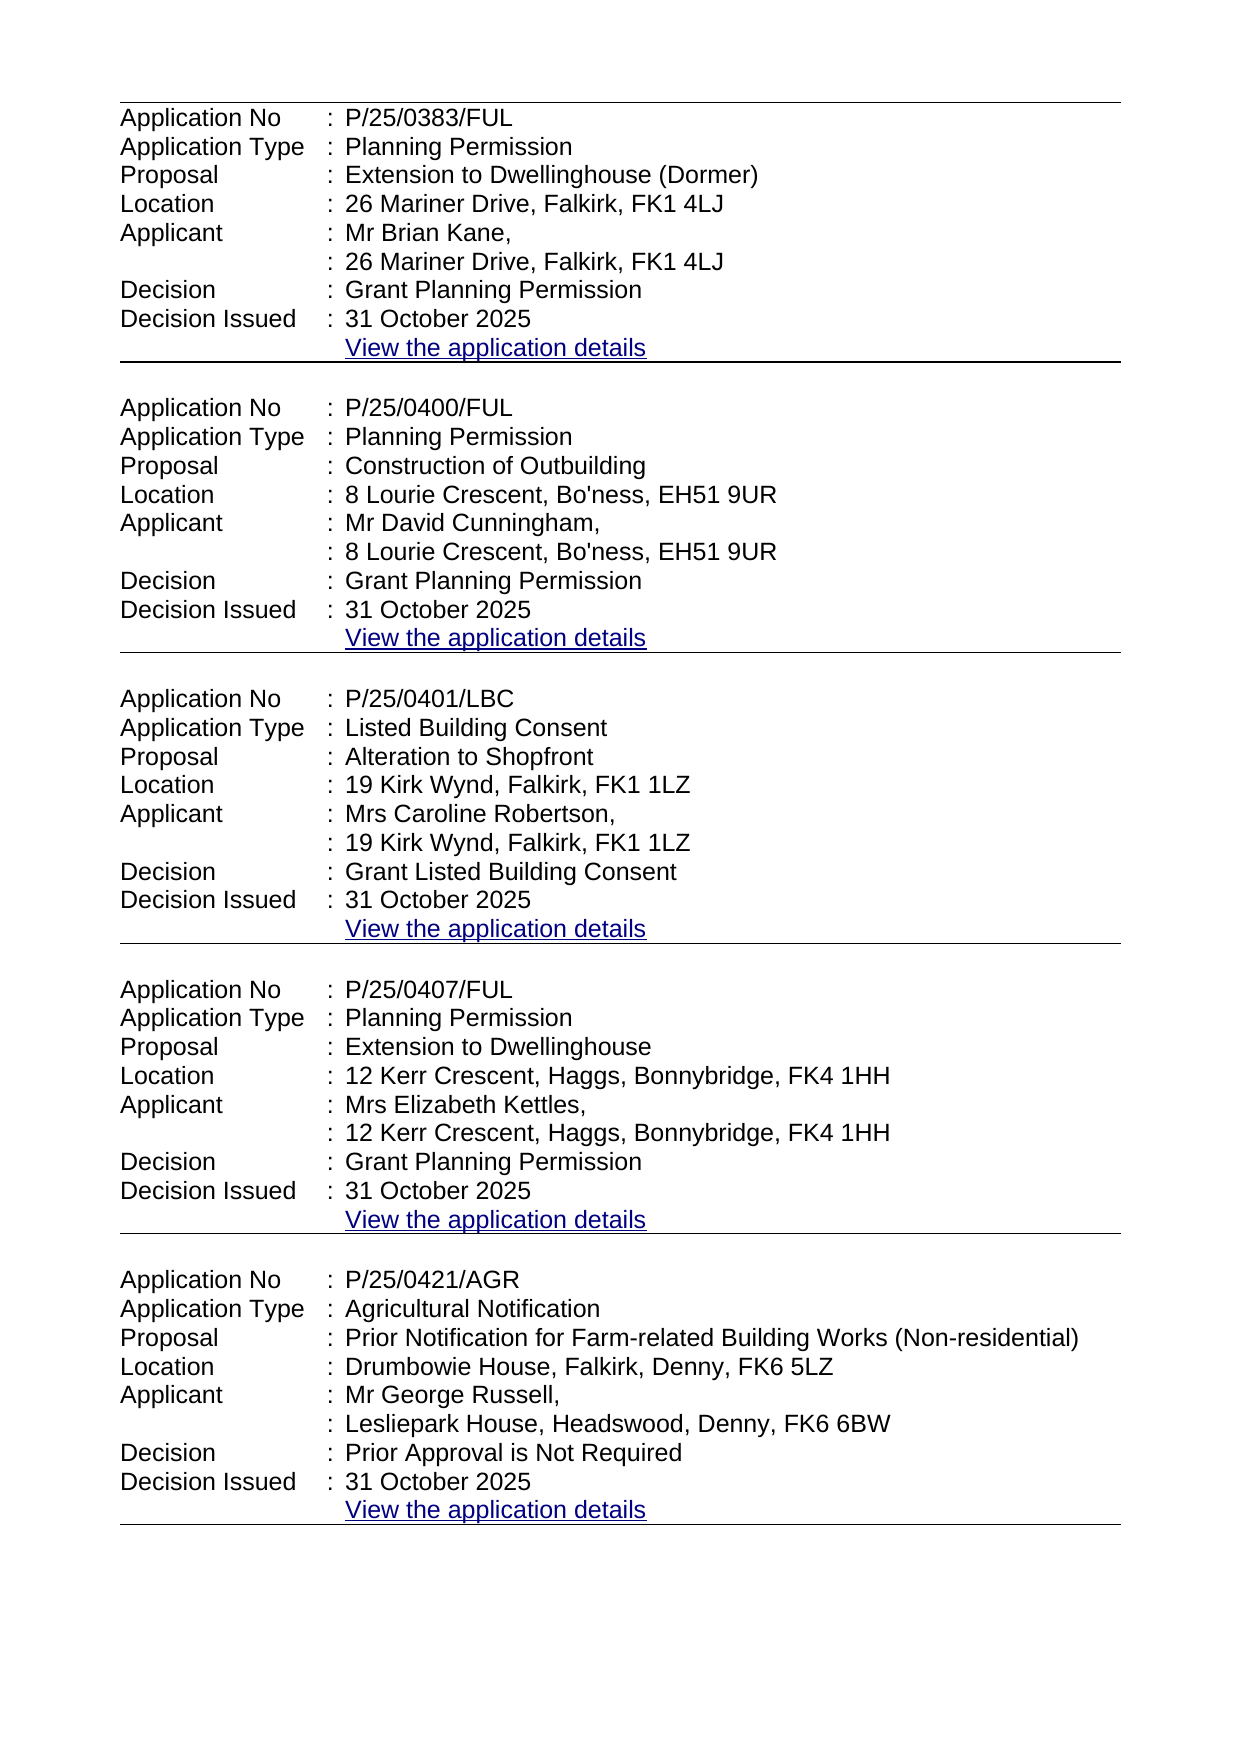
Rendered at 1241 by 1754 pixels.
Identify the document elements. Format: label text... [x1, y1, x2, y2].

text Proposal : Construction of Outbuilding [120, 451, 1121, 479]
text Applicant : Mr David Cunningham, [120, 508, 1121, 537]
text Decision Issued : 31 October 2025 [120, 304, 1121, 333]
text Decision Issued : 31 October 2025 [120, 885, 1121, 914]
text View the application details [120, 333, 1121, 361]
text Application No : P/25/0400/FUL [120, 393, 1121, 422]
text View the application details [120, 914, 1121, 943]
text Applicant : Mrs Elizabeth Kettles, [120, 1089, 1121, 1118]
text View the application details [120, 1204, 1121, 1233]
text Applicant : Mr Brian Kane, [120, 218, 1121, 246]
text Proposal : Extension to Dwellinghouse (Dormer) [120, 160, 1121, 189]
text Proposal : Alteration to Shopfront [120, 741, 1121, 770]
text Application No : P/25/0383/FUL [120, 103, 1121, 131]
text : Lesliepark House, Headswood, Denny, FK6 6BW [120, 1409, 1121, 1438]
text View the application details [120, 1495, 1121, 1524]
text : 19 Kirk Wynd, Falkirk, FK1 1LZ [120, 828, 1121, 856]
text Application No : P/25/0421/AGR [120, 1265, 1121, 1294]
text Location : 12 Kerr Crescent, Haggs, Bonnybridge, FK4 1HH [120, 1061, 1121, 1089]
text View the application details [120, 623, 1121, 652]
text Decision : Grant Planning Permission [120, 275, 1121, 304]
text : 8 Lourie Crescent, Bo'ness, EH51 9UR [120, 537, 1121, 566]
text Application Type : Agricultural Notification [120, 1294, 1121, 1323]
text Decision Issued : 31 October 2025 [120, 1176, 1121, 1204]
text Location : 26 Mariner Drive, Falkirk, FK1 4LJ [120, 189, 1121, 218]
text Decision : Grant Planning Permission [120, 566, 1121, 594]
text : 26 Mariner Drive, Falkirk, FK1 4LJ [120, 246, 1121, 275]
text Application Type : Planning Permission [120, 1003, 1121, 1032]
text : 12 Kerr Crescent, Haggs, Bonnybridge, FK4 1HH [120, 1118, 1121, 1147]
text Application Type : Planning Permission [120, 422, 1121, 451]
text Proposal : Extension to Dwellinghouse [120, 1032, 1121, 1061]
text Decision Issued : 31 October 2025 [120, 1466, 1121, 1495]
text Applicant : Mr George Russell, [120, 1380, 1121, 1409]
text Location : 19 Kirk Wynd, Falkirk, FK1 1LZ [120, 770, 1121, 799]
text Location : 8 Lourie Crescent, Bo'ness, EH51 9UR [120, 479, 1121, 508]
text Decision : Prior Approval is Not Required [120, 1438, 1121, 1466]
text Location : Drumbowie House, Falkirk, Denny, FK6 5LZ [120, 1351, 1121, 1380]
text Application No : P/25/0401/LBC [120, 684, 1121, 713]
text Decision Issued : 31 October 2025 [120, 594, 1121, 623]
text Decision : Grant Planning Permission [120, 1147, 1121, 1176]
text Proposal : Prior Notification for Farm-related Building Works (Non-residential) [120, 1323, 1121, 1351]
text Application Type : Listed Building Consent [120, 713, 1121, 741]
text Applicant : Mrs Caroline Robertson, [120, 799, 1121, 828]
text Application No : P/25/0407/FUL [120, 974, 1121, 1003]
text Decision : Grant Listed Building Consent [120, 856, 1121, 885]
text Application Type : Planning Permission [120, 131, 1121, 160]
